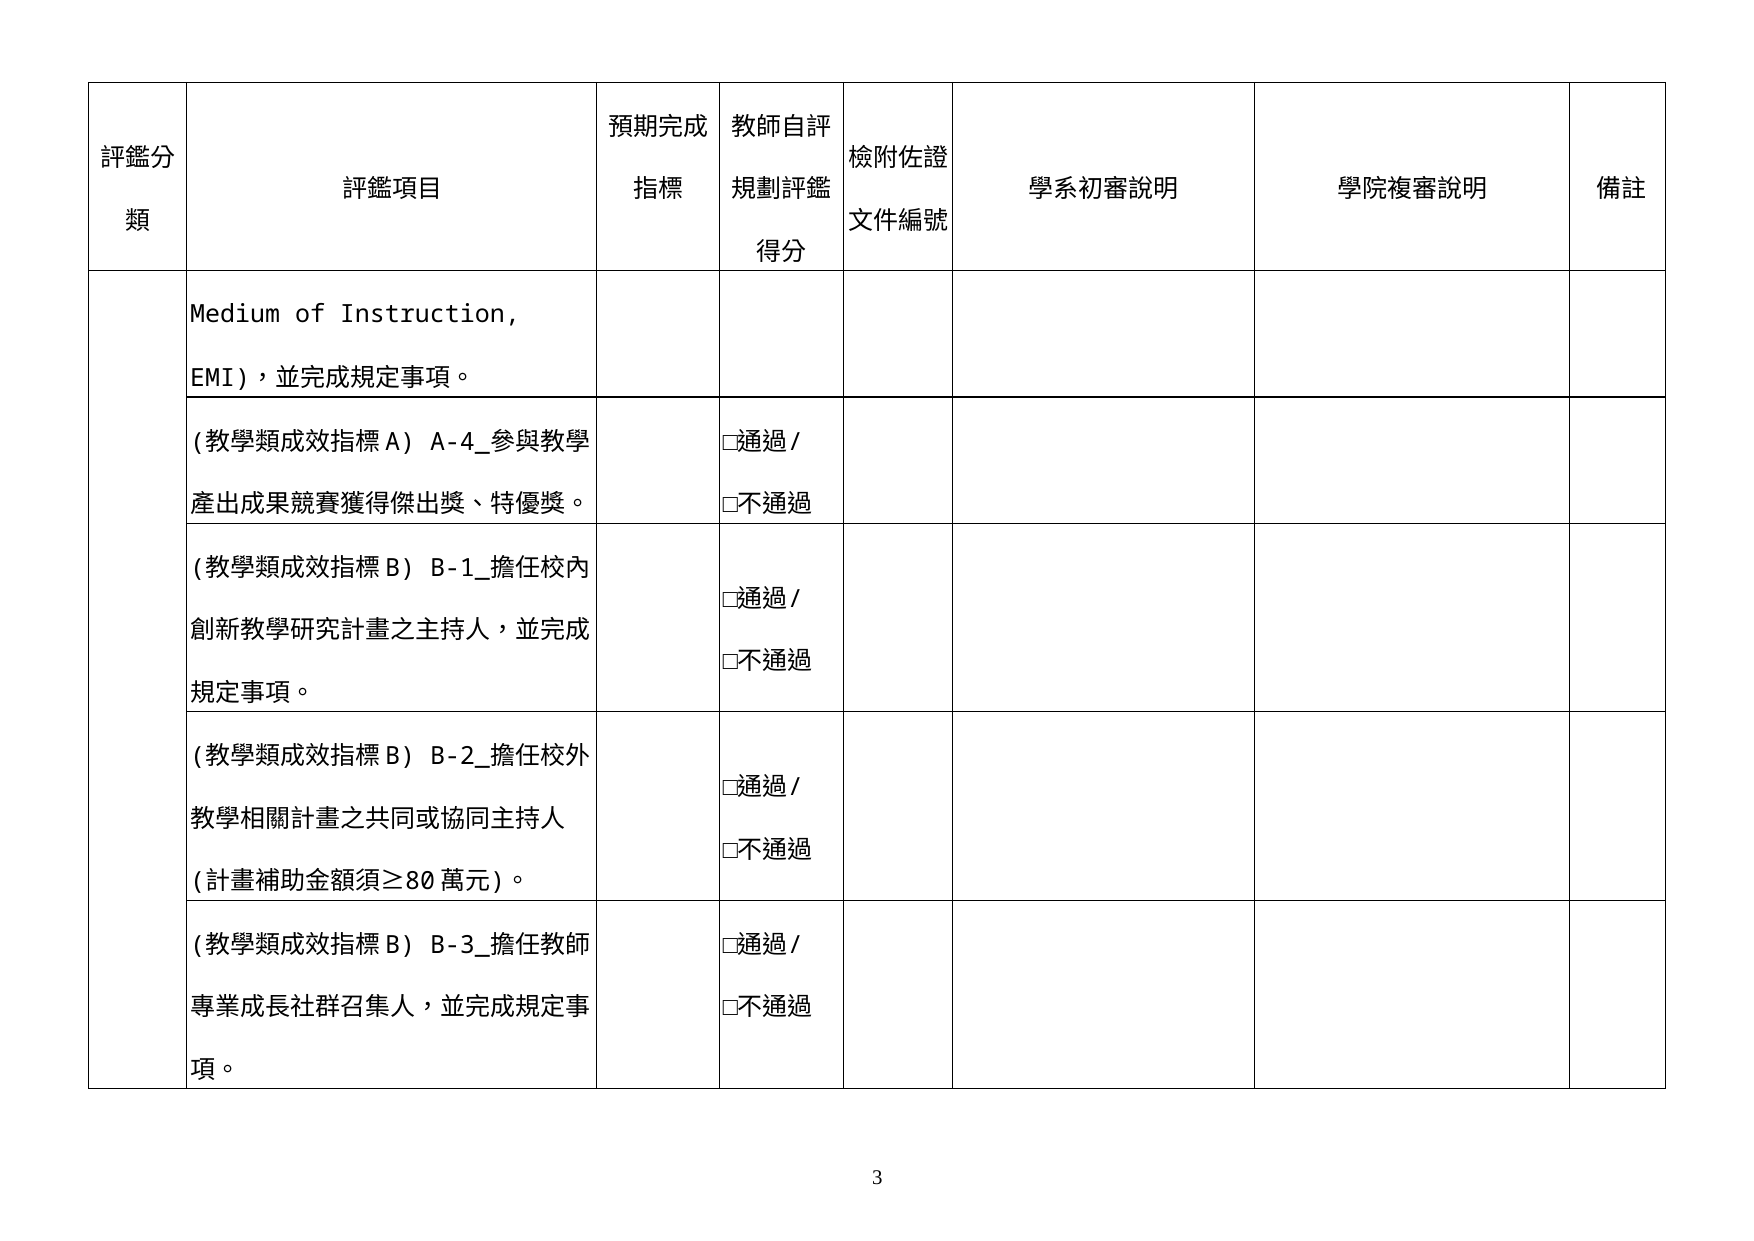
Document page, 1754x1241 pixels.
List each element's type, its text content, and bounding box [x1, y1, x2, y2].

table_header 檢附佐證文件編號 [844, 83, 952, 270]
table_cell [1255, 901, 1569, 1088]
table_cell [1255, 712, 1569, 899]
table_cell [720, 271, 843, 396]
table_cell [1255, 524, 1569, 711]
table_cell [1570, 712, 1665, 899]
table_header 預期完成 指標 [597, 83, 719, 270]
table_cell [953, 398, 1254, 522]
table_cell □通過/ □不通過 [720, 901, 843, 1088]
table_cell [597, 901, 719, 1088]
table_cell [597, 271, 719, 396]
table_cell [953, 712, 1254, 899]
table_header 學院複審說明 [1255, 83, 1569, 270]
table_cell [597, 524, 719, 711]
table_cell [1255, 398, 1569, 522]
table_header 評鑑項目 [187, 83, 596, 270]
table_cell (教學類成效指標B) B-1_擔任校內創新教學研究計畫之主持人，並完成規定事項。 [187, 524, 596, 711]
table_cell □通過/ □不通過 [720, 712, 843, 899]
table_cell [844, 271, 952, 396]
table_cell (教學類成效指標B) B-3_擔任教師專業成長社群召集人，並完成規定事項。 [187, 901, 596, 1088]
table_header 學系初審說明 [953, 83, 1254, 270]
table_cell [844, 901, 952, 1088]
table_cell [844, 398, 952, 522]
table_cell [844, 712, 952, 899]
table_cell [1570, 901, 1665, 1088]
table_cell □通過/ □不通過 [720, 398, 843, 522]
table_cell [844, 524, 952, 711]
table_cell [1570, 524, 1665, 711]
table_cell [597, 398, 719, 522]
table_cell [597, 712, 719, 899]
table_cell [1255, 271, 1569, 396]
table_cell (教學類成效指標A) A-4_參與教學產出成果競賽獲得傑出獎、特優獎。 [187, 398, 596, 522]
table_cell □通過/ □不通過 [720, 524, 843, 711]
table_cell [1570, 398, 1665, 522]
table_cell [953, 271, 1254, 396]
table_cell Medium of Instruction, EMI)，並完成規定事項。 [187, 271, 596, 396]
table_cell [1570, 271, 1665, 396]
table_header 評鑑分類 [89, 83, 186, 270]
table_header 教師自評規劃評鑑得分 [720, 83, 843, 270]
table_cell [89, 271, 186, 1088]
table_cell [953, 901, 1254, 1088]
table_header 備註 [1570, 83, 1665, 270]
table_cell (教學類成效指標B) B-2_擔任校外教學相關計畫之共同或協同主持人(計畫補助金額須≥80萬元)。 [187, 712, 596, 899]
table_cell [953, 524, 1254, 711]
